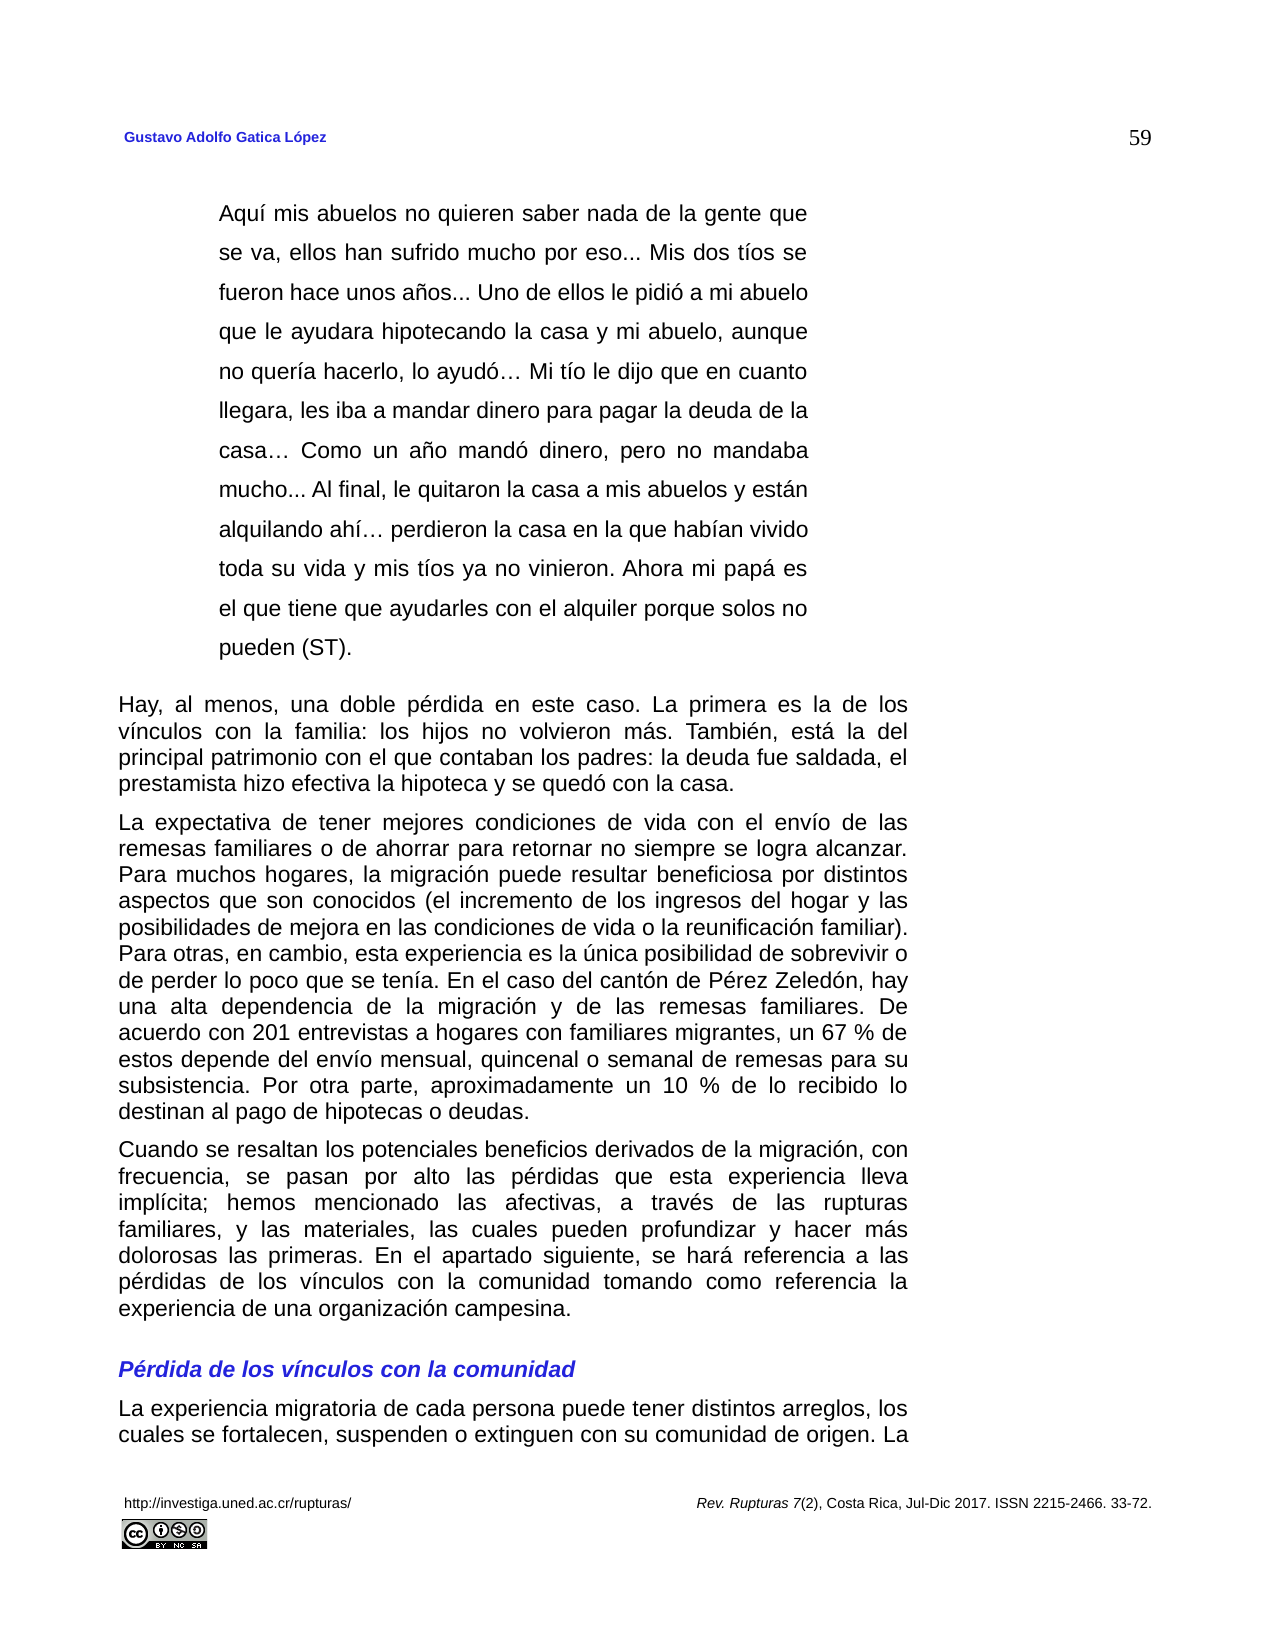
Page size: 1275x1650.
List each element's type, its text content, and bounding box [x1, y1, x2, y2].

text Hay, al menos, una doble pérdida en este caso. La primera es la de los vínculos con la familia: los hijos no volvieron más. También, está la del principal patrimonio con el que contaban los padres: la deuda fue saldada, el prestamista hizo efectiva la hipoteca y se quedó con la casa. [118, 691, 909, 797]
text La experiencia migratoria de cada persona puede tener distintos arreglos, los cuales se fortalecen, suspenden o extinguen con su comunidad de origen. La [118, 1394, 909, 1447]
text Aquí mis abuelos no quieren saber nada de la gente que se va, ellos han sufrido mucho por eso... Mis dos tíos se fueron hace unos años... Uno de ellos le pidió a mi abuelo que le ayudara hipotecando la casa y mi abuelo, aunque no quería hacerlo, lo ayudó… Mi tío le dijo que en cuanto llegara, les iba a mandar dinero para pagar la deuda de la casa… Como un año mandó dinero, pero no mandaba mucho... Al final, le quitaron la casa a mis abuelos y están alquilando ahí… perdieron la casa en la que habían vivido toda su vida y mis tíos ya no vinieron. Ahora mi papá es el que tiene que ayudarles con el alquiler porque solos no pueden (ST). [218, 200, 808, 660]
text Cuando se resaltan los potenciales beneficios derivados de la migración, con frecuencia, se pasan por alto las pérdidas que esta experiencia lleva implícita; hemos mencionado las afectivas, a través de las rupturas familiares, y las materiales, las cuales pueden profundizar y hacer más dolorosas las primeras. En el apartado siguiente, se hará referencia a las pérdidas de los vínculos con la comunidad tomando como referencia la experiencia de una organización campesina. [118, 1136, 909, 1321]
picture [121, 1519, 208, 1549]
text La expectativa de tener mejores condiciones de vida con el envío de las remesas familiares o de ahorrar para retornar no siempre se logra alcanzar. Para muchos hogares, la migración puede resultar beneficiosa por distintos aspectos que son conocidos (el incremento de los ingresos del hogar y las posibilidades de mejora en las condiciones de vida o la reunificación familiar). Para otras, en cambio, esta experiencia es la única posibilidad de sobrevivir o de perder lo poco que se tenía. En el caso del cantón de Pérez Zeledón, hay una alta dependencia de la migración y de las remesas familiares. De acuerdo con 201 entrevistas a hogares con familiares migrantes, un 67 % de estos depende del envío mensual, quincenal o semanal de remesas para su subsistencia. Por otra parte, aproximadamente un 10 % de lo recibido lo destinan al pago de hipotecas o deudas. [118, 808, 909, 1125]
subtitle Pérdida de los vínculos con la comunidad [118, 1356, 909, 1383]
